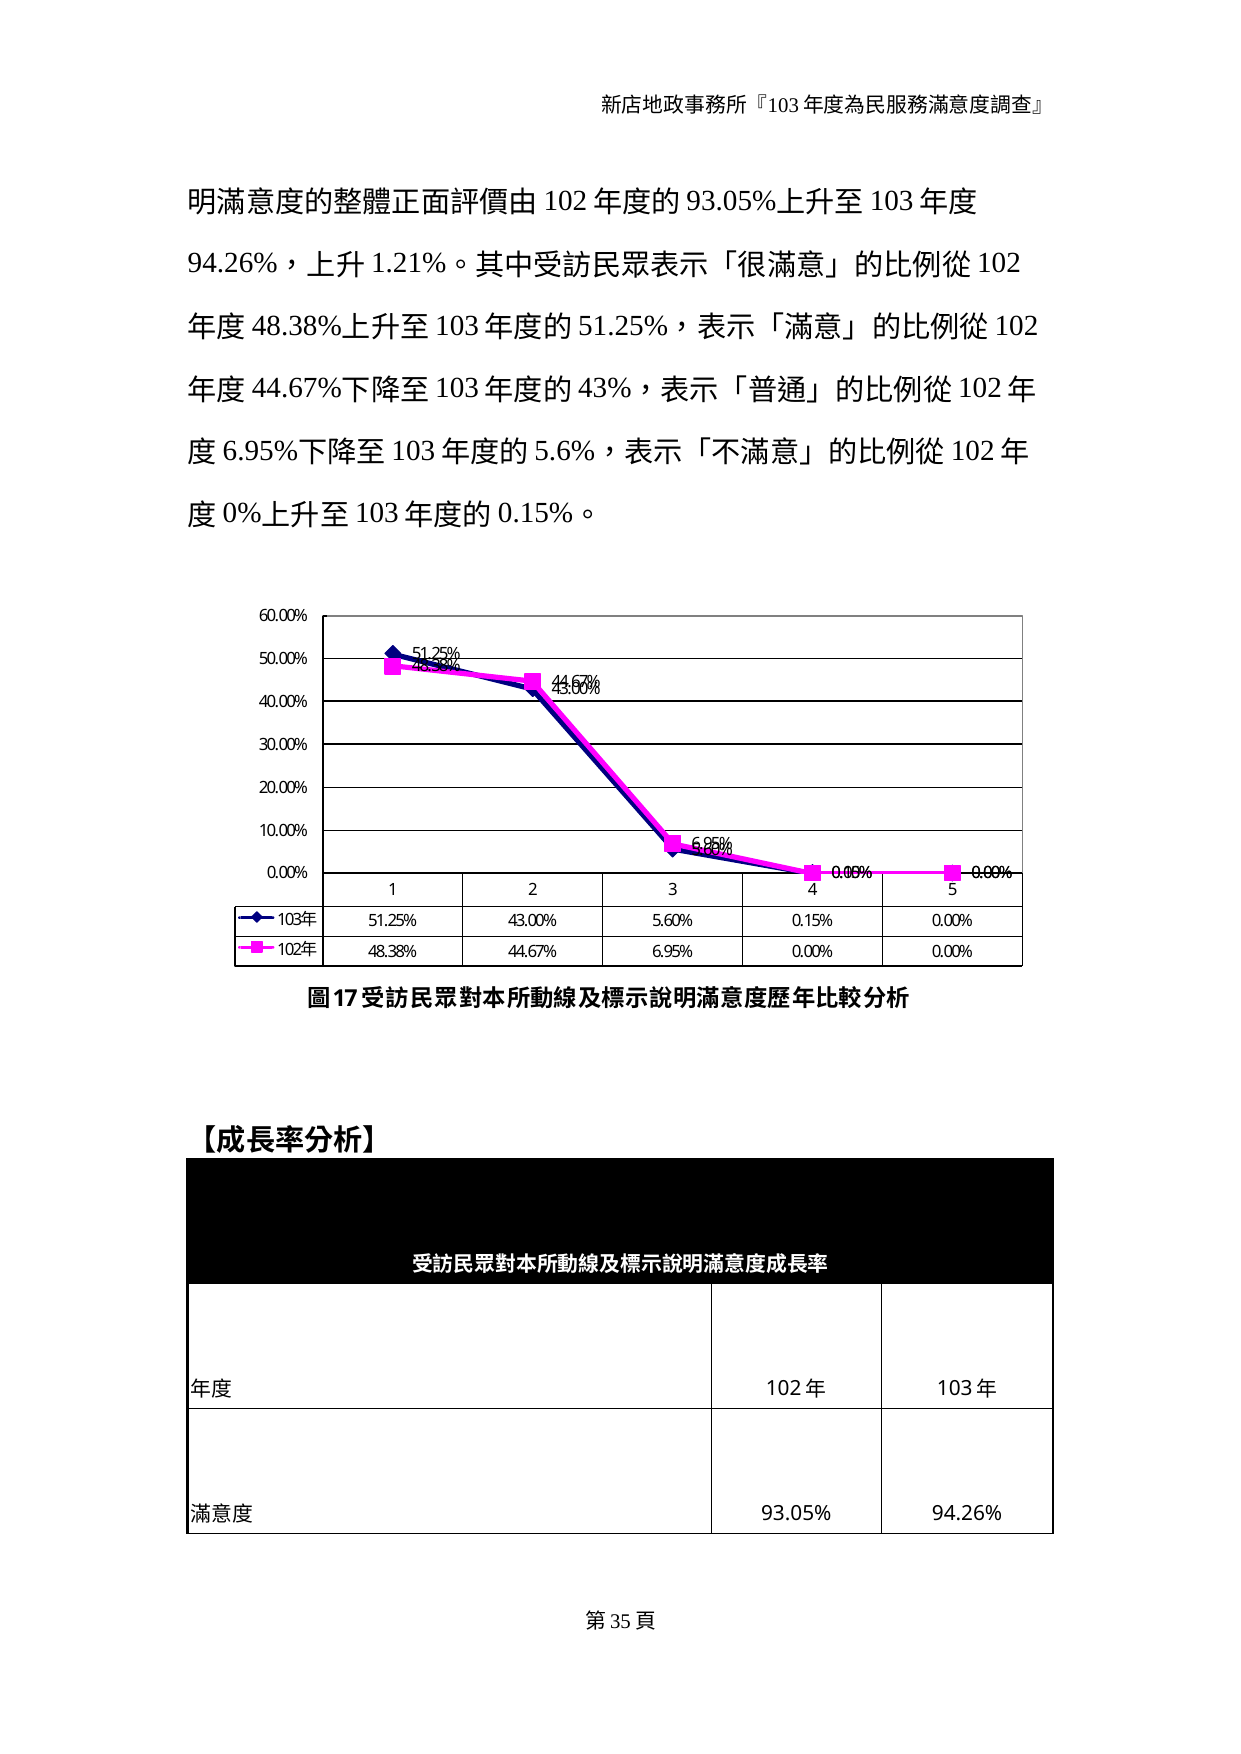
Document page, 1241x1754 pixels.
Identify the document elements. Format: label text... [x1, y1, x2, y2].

table_cell 94.26% [882, 1409, 1052, 1533]
table_cell 年度 [189, 1284, 711, 1408]
text 【成長率分析】 [187, 1096, 1053, 1158]
table_header 受訪民眾對本所動線及標示說明滿意度成長率 [189, 1160, 1052, 1283]
table_cell 102年 [712, 1284, 881, 1408]
table_cell 103年 [882, 1284, 1052, 1408]
text 明滿意度的整體正面評價由102年度的93.05%上升至103年度94.26%，上升1.21%。其中受訪民眾表示「很滿意」的比例從102年度48.38%上升至103年度的51.25%，表示「滿意」的比例從102年度44.67%下降至103年度的43%，表示「普通」的比例從102年度6.95%下降至103年度的5.6%，表示「不滿意」的比例從102年度0%上升至103年度的0.15%。 [187, 158, 1053, 533]
table_cell 93.05% [712, 1409, 881, 1533]
table_cell 滿意度 [189, 1409, 711, 1533]
